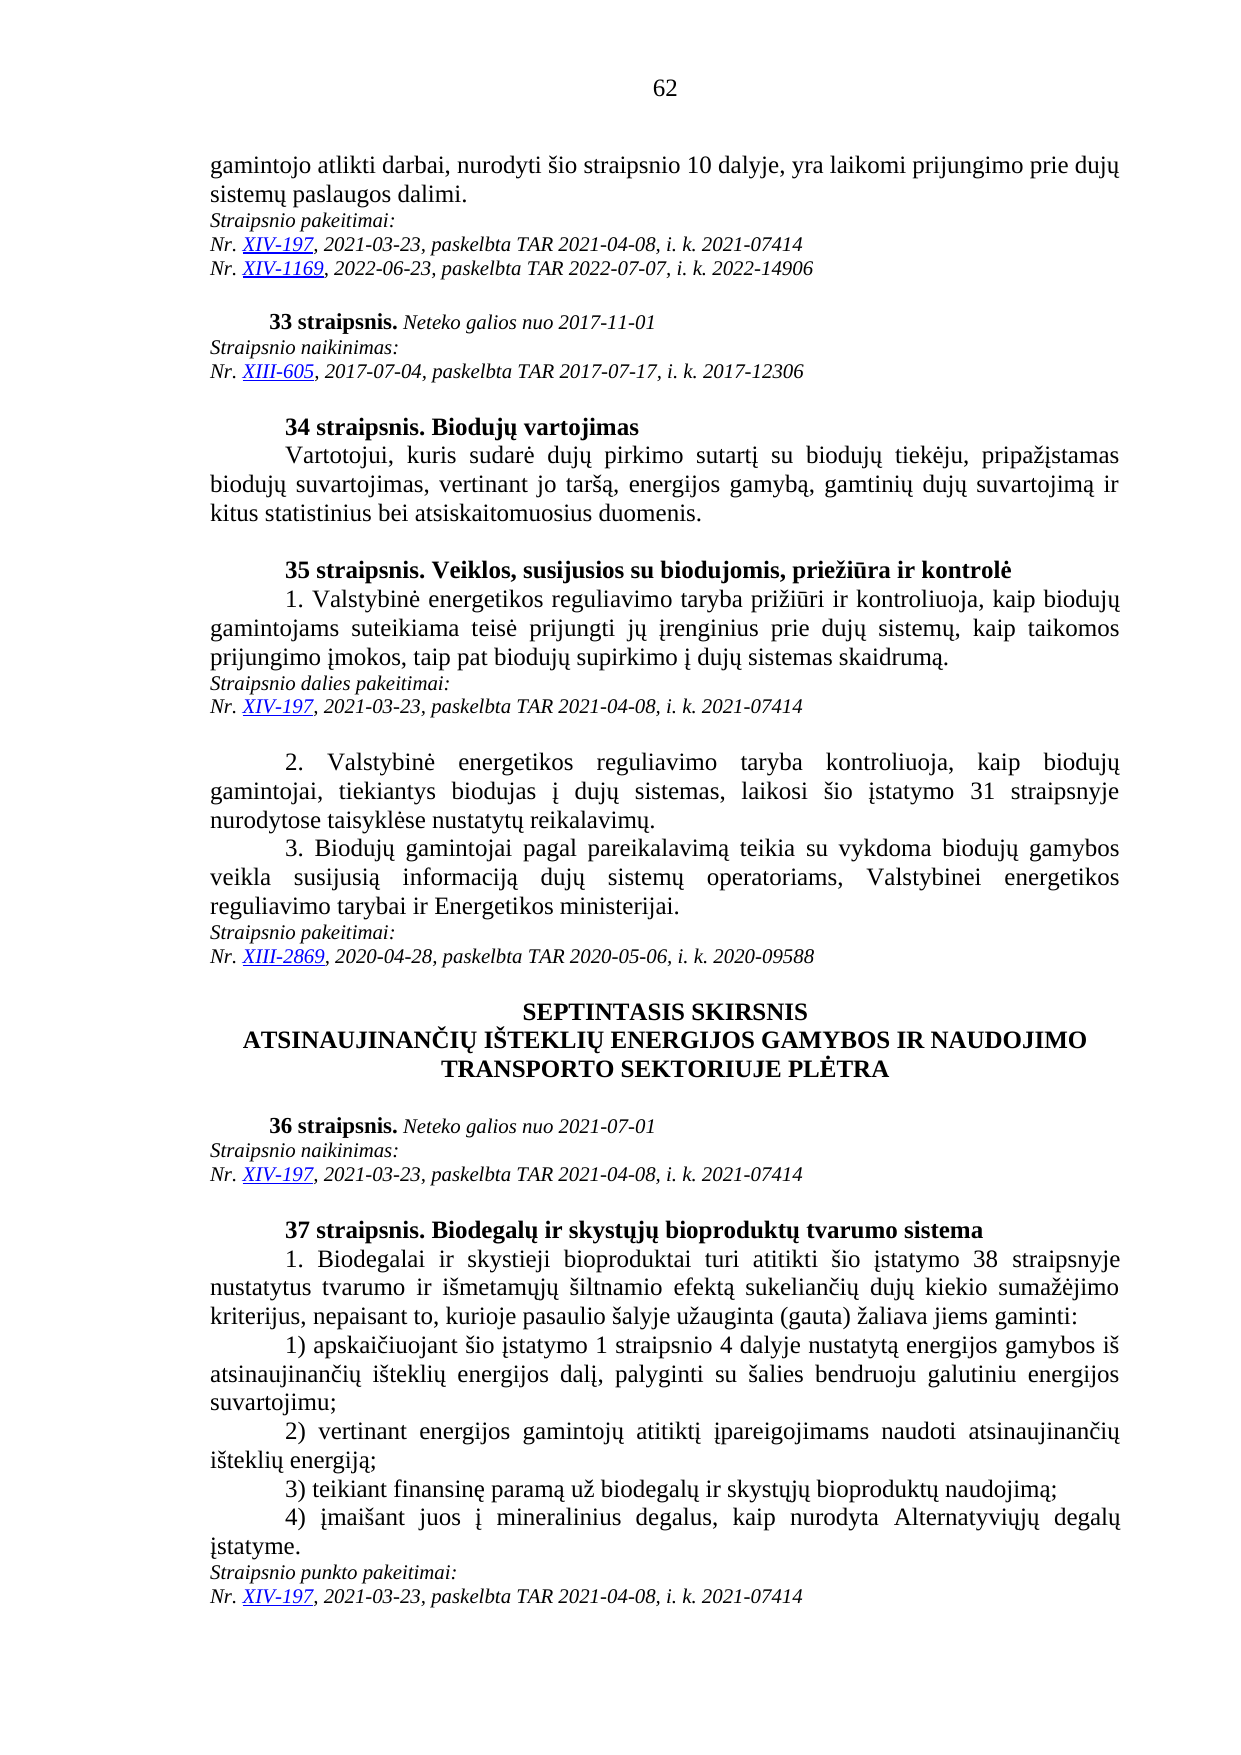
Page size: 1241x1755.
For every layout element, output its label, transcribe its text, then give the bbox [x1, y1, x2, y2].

text SEPTINTASIS SKIRSNIS [210, 997, 1120, 1025]
subtitle 34 straipsnis. Biodujų vartojimas [210, 412, 1120, 440]
text Nr. XIII-605, 2017-07-04, paskelbta TAR 2017-07-17, i. k. 2017-12306 [210, 359, 1120, 383]
text 3) teikiant finansinę paramą už biodegalų ir skystųjų bioproduktų naudojimą; [210, 1474, 1120, 1502]
text 3. Biodujų gamintojai pagal pareikalavimą teikia su vykdoma biodujų gamybos veikla susijusią informaciją dujų sistemų operatoriams, Valstybinei energetikos reguliavimo tarybai ir Energetikos ministerijai. [210, 833, 1120, 920]
text Straipsnio pakeitimai: [210, 920, 1120, 944]
text Straipsnio pakeitimai: [210, 207, 1120, 232]
text gamintojo atlikti darbai, nurodyti šio straipsnio 10 dalyje, yra laikomi prijungimo prie dujų sistemų paslaugos dalimi. [210, 150, 1120, 207]
text 33 straipsnis. Neteko galios nuo 2017-11-01 [210, 308, 1120, 335]
text Straipsnio naikinimas: [210, 335, 1120, 359]
text Straipsnio punkto pakeitimai: [210, 1560, 1120, 1584]
text 37 straipsnis. Biodegalų ir skystųjų bioproduktų tvarumo sistema [210, 1215, 1120, 1244]
text Straipsnio naikinimas: [210, 1138, 1120, 1162]
text ATSINAUJINANČIŲ IŠTEKLIŲ ENERGIJOS GAMYBOS IR NAUDOJIMO TRANSPORTO SEKTORIUJE PLĖTRA [210, 1025, 1120, 1083]
text Nr. XIV-197, 2021-03-23, paskelbta TAR 2021-04-08, i. k. 2021-07414 [210, 232, 1120, 256]
text 36 straipsnis. Neteko galios nuo 2021-07-01 [210, 1112, 1120, 1138]
text 1. Valstybinė energetikos reguliavimo taryba prižiūri ir kontroliuoja, kaip biodujų gamintojams suteikiama teisė prijungti jų įrenginius prie dujų sistemų, kaip taikomos prijungimo įmokos, taip pat biodujų supirkimo į dujų sistemas skaidrumą. [210, 584, 1120, 670]
text Nr. XIV-197, 2021-03-23, paskelbta TAR 2021-04-08, i. k. 2021-07414 [210, 694, 1120, 718]
text 1. Biodegalai ir skystieji bioproduktai turi atitikti šio įstatymo 38 straipsnyje nustatytus tvarumo ir išmetamųjų šiltnamio efektą sukeliančių dujų kiekio sumažėjimo kriterijus, nepaisant to, kurioje pasaulio šalyje užauginta (gauta) žaliava jiems gaminti: [210, 1244, 1120, 1330]
text Nr. XIII-2869, 2020-04-28, paskelbta TAR 2020-05-06, i. k. 2020-09588 [210, 944, 1120, 968]
subtitle Vartotojui, kuris sudarė dujų pirkimo sutartį su biodujų tiekėju, pripažįstamas biodujų suvartojimas, vertinant jo taršą, energijos gamybą, gamtinių dujų suvartojimą ir kitus statistinius bei atsiskaitomuosius duomenis. [210, 440, 1120, 527]
text Straipsnio dalies pakeitimai: [210, 670, 1120, 694]
text Nr. XIV-197, 2021-03-23, paskelbta TAR 2021-04-08, i. k. 2021-07414 [210, 1584, 1120, 1608]
text 35 straipsnis. Veiklos, susijusios su biodujomis, priežiūra ir kontrolė [210, 555, 1120, 584]
text Nr. XIV-1169, 2022-06-23, paskelbta TAR 2022-07-07, i. k. 2022-14906 [210, 256, 1120, 280]
text Nr. XIV-197, 2021-03-23, paskelbta TAR 2021-04-08, i. k. 2021-07414 [210, 1162, 1120, 1186]
text 4) įmaišant juos į mineralinius degalus, kaip nurodyta Alternatyviųjų degalų įstatyme. [210, 1502, 1120, 1560]
text 2) vertinant energijos gamintojų atitiktį įpareigojimams naudoti atsinaujinančių išteklių energiją; [210, 1416, 1120, 1474]
text 2. Valstybinė energetikos reguliavimo taryba kontroliuoja, kaip biodujų gamintojai, tiekiantys biodujas į dujų sistemas, laikosi šio įstatymo 31 straipsnyje nurodytose taisyklėse nustatytų reikalavimų. [210, 747, 1120, 833]
text 1) apskaičiuojant šio įstatymo 1 straipsnio 4 dalyje nustatytą energijos gamybos iš atsinaujinančių išteklių energijos dalį, palyginti su šalies bendruoju galutiniu energijos suvartojimu; [210, 1330, 1120, 1416]
